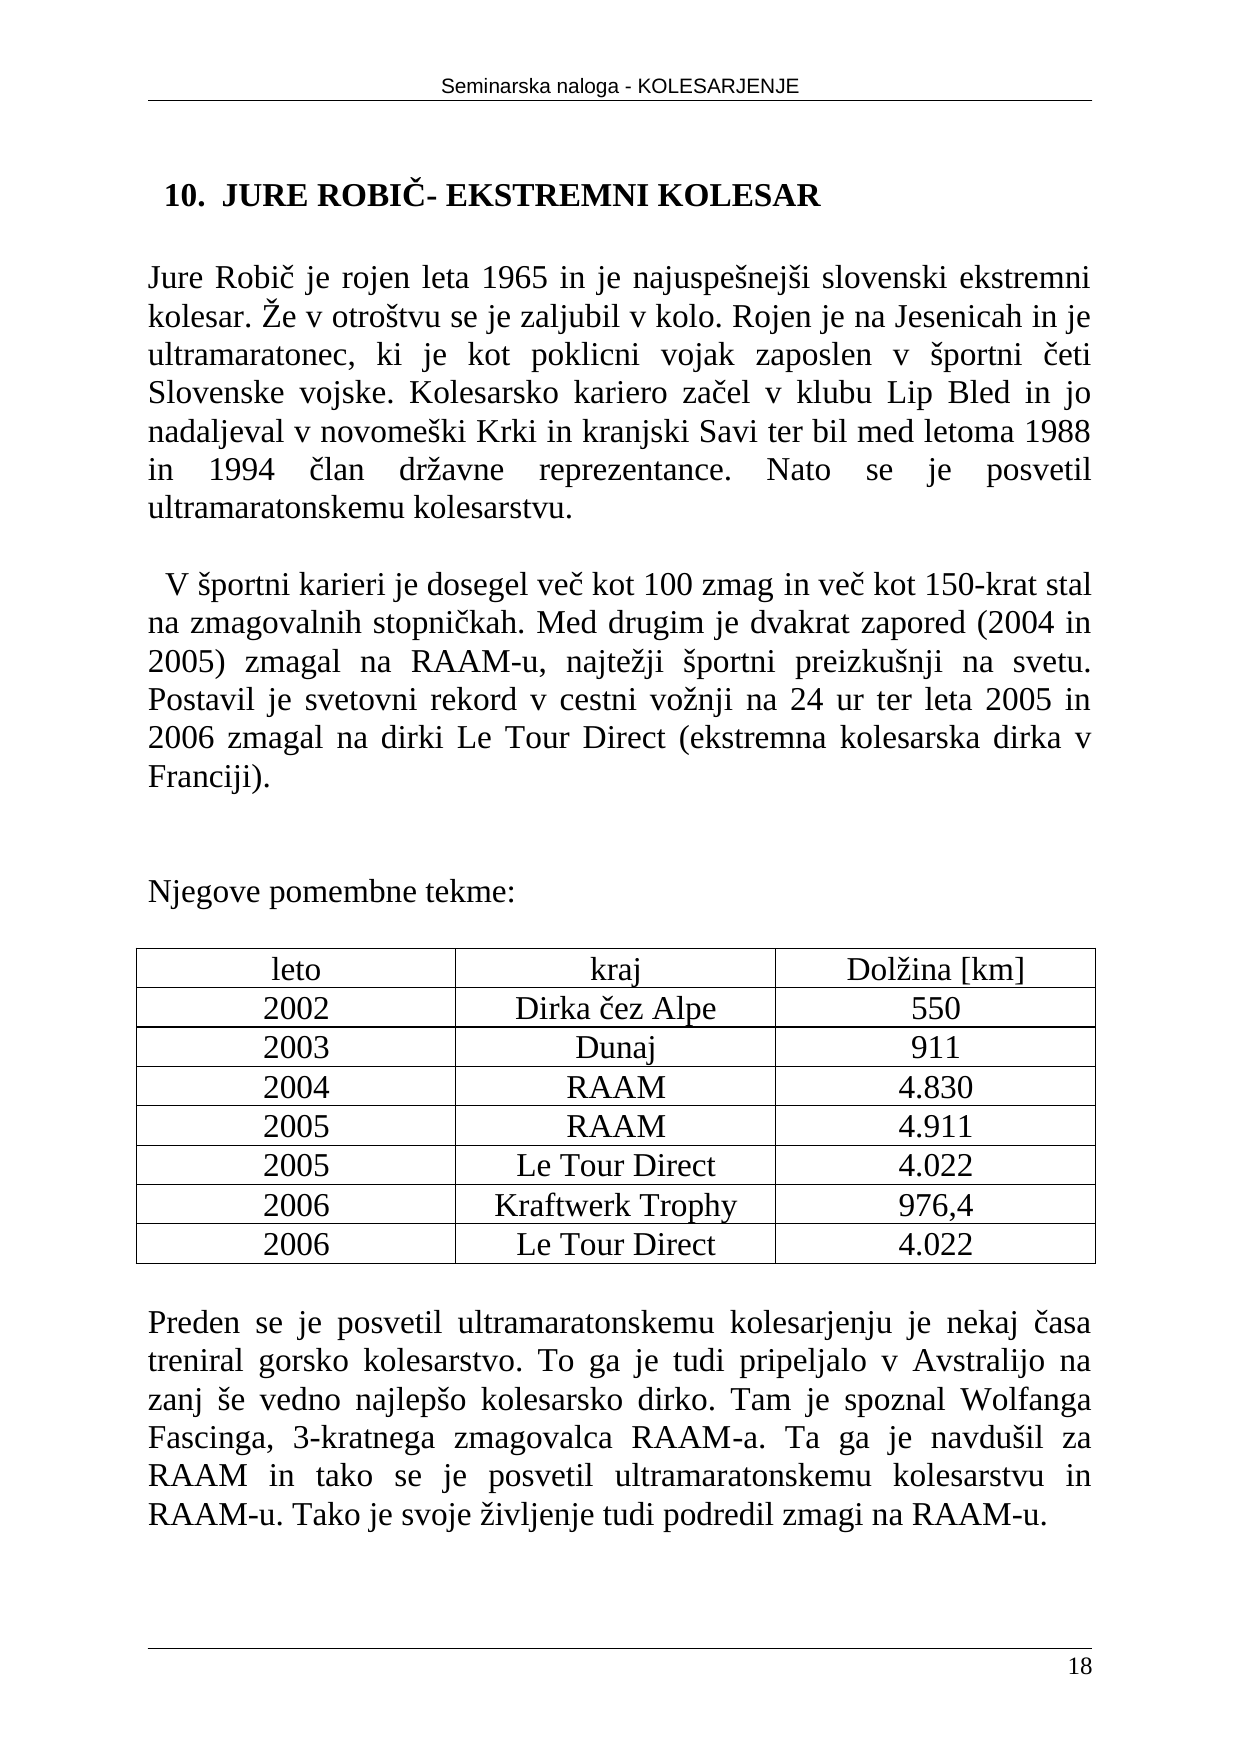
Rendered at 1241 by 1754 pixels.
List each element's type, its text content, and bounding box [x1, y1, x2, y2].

text Njegove pomembne tekme: [148, 871, 1092, 909]
table_cell 550 [776, 988, 1095, 1026]
table_cell Dirka čez Alpe [456, 988, 775, 1026]
table_cell 2002 [137, 988, 455, 1026]
table_header kraj [456, 949, 775, 987]
table_cell Dunaj [456, 1028, 775, 1066]
table_cell Le Tour Direct [456, 1224, 775, 1263]
table_header leto [137, 949, 455, 987]
subtitle JURE ROBIČ- EKSTREMNI KOLESAR [164, 175, 1092, 213]
table_cell Kraftwerk Trophy [456, 1185, 775, 1223]
table_cell 2003 [137, 1028, 455, 1066]
table_cell RAAM [456, 1067, 775, 1105]
table_cell 2006 [137, 1185, 455, 1223]
table_header Dolžina [km] [776, 949, 1095, 987]
table_cell 4.022 [776, 1224, 1095, 1263]
table_cell 4.911 [776, 1106, 1095, 1144]
table_cell 976,4 [776, 1185, 1095, 1223]
table_cell 2005 [137, 1106, 455, 1144]
table_cell 2006 [137, 1224, 455, 1263]
text Preden se je posvetil ultramaratonskemu kolesarjenju je nekaj časa treniral gorsko kolesarstvo. To ga je tudi pripeljalo v Avstralijo na zanj še vedno najlepšo kolesarsko dirko. Tam je spoznal Wolfanga Fascinga, 3-kratnega zmagovalca RAAM-a. Ta ga je navdušil za RAAM in tako se je posvetil ultramaratonskemu kolesarstvu in RAAM-u. Tako je svoje življenje tudi podredil zmagi na RAAM-u. [148, 1264, 1092, 1532]
table_cell 4.022 [776, 1146, 1095, 1184]
table_cell 2004 [137, 1067, 455, 1105]
table_cell 2005 [137, 1146, 455, 1184]
text V športni karieri je dosegel več kot 100 zmag in več kot 150-krat stal na zmagovalnih stopničkah. Med drugim je dvakrat zapored (2004 in 2005) zmagal na RAAM-u, najtežji športni preizkušnji na svetu. Postavil je svetovni rekord v cestni vožnji na 24 ur ter leta 2005 in 2006 zmagal na dirki Le Tour Direct (ekstremna kolesarska dirka v Franciji). [148, 564, 1092, 794]
table_cell RAAM [456, 1106, 775, 1144]
text Jure Robič je rojen leta 1965 in je najuspešnejši slovenski ekstremni kolesar. Že v otroštvu se je zaljubil v kolo. Rojen je na Jesenicah in je ultramaratonec, ki je kot poklicni vojak zaposlen v športni četi Slovenske vojske. Kolesarsko kariero začel v klubu Lip Bled in jo nadaljeval v novomeški Krki in kranjski Savi ter bil med letoma 1988 in 1994 član državne reprezentance. Nato se je posvetil ultramaratonskemu kolesarstvu. [148, 258, 1092, 526]
table_cell 911 [776, 1028, 1095, 1066]
table_cell 4.830 [776, 1067, 1095, 1105]
table_cell Le Tour Direct [456, 1146, 775, 1184]
